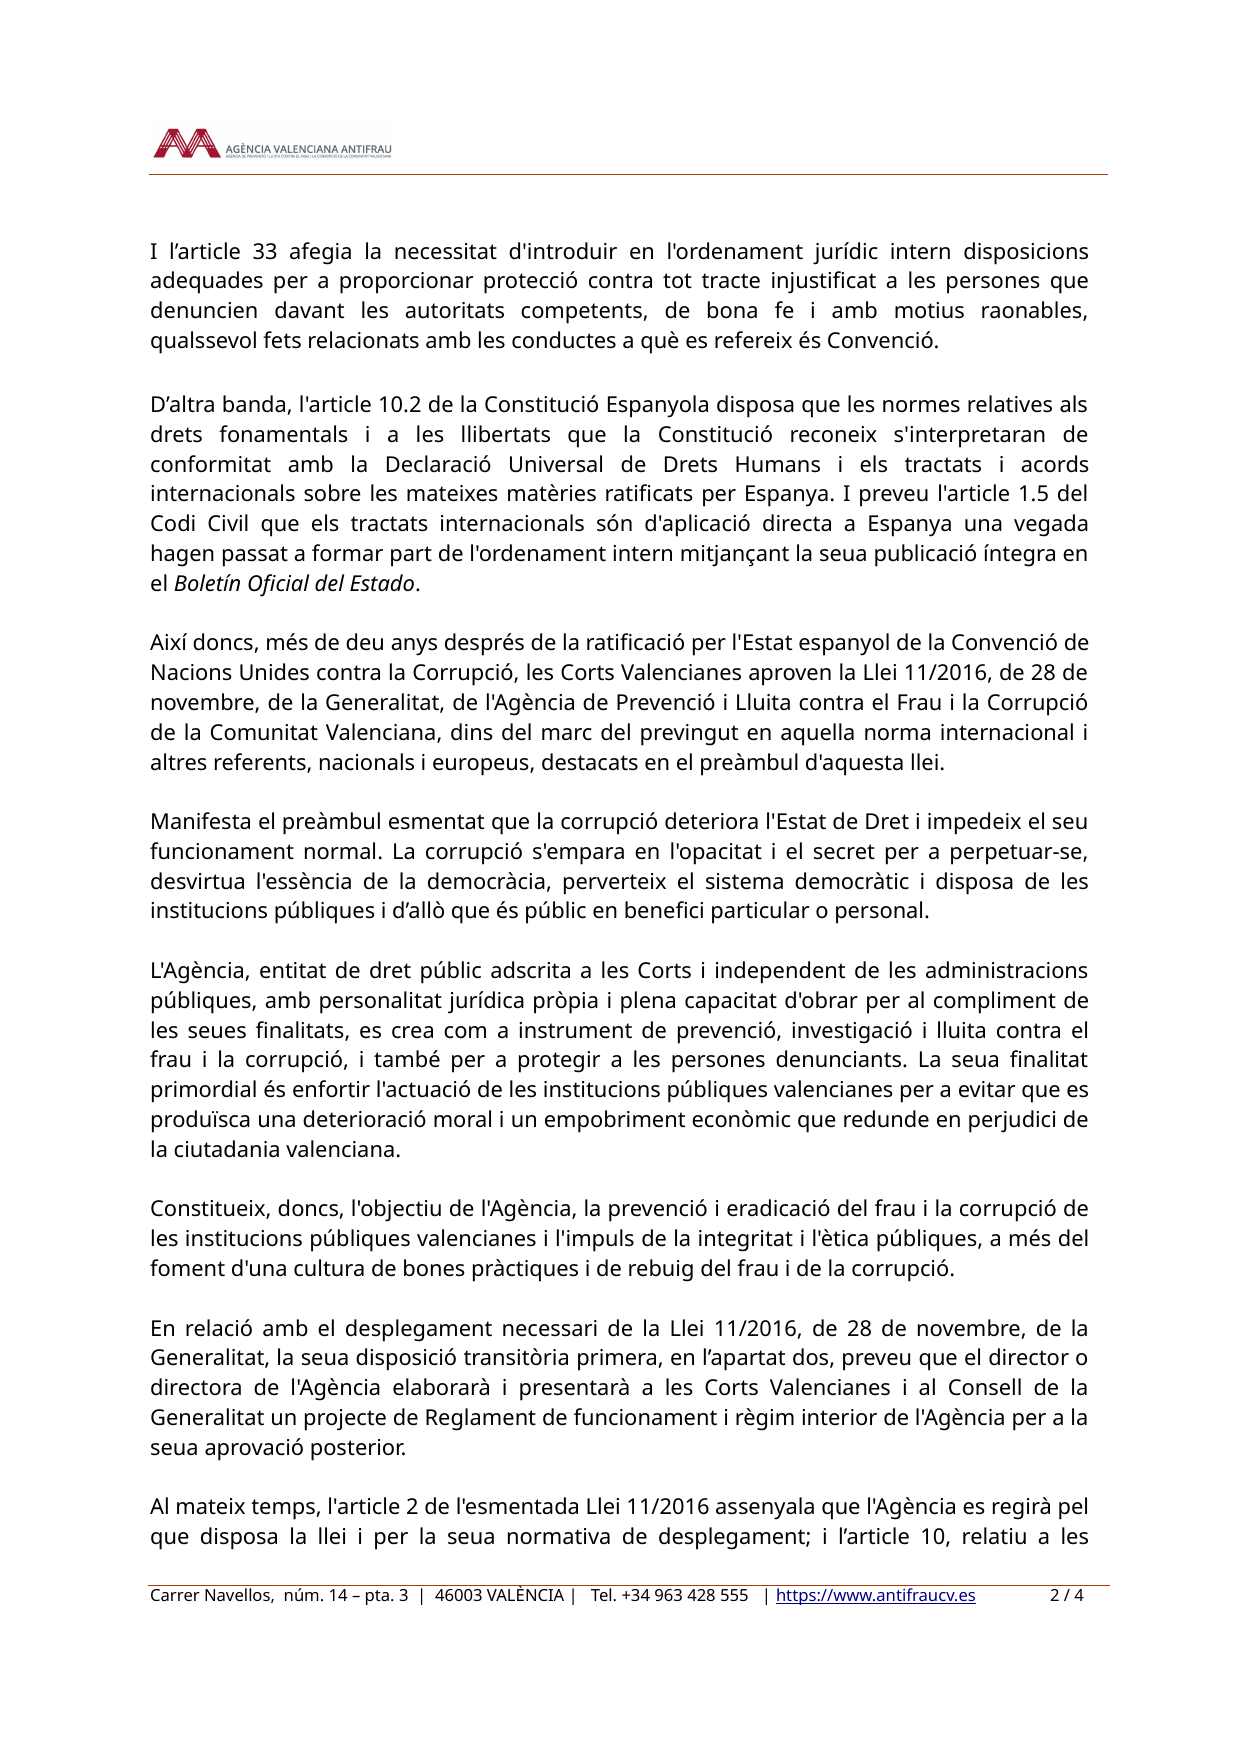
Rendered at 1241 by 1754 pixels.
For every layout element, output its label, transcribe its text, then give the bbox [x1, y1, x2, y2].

text I l’article 33 afegia la necessitat d'introduir en l'ordenament jurídic intern disposicions adequades per a proporcionar protecció contra tot tracte injustificat a les persones que denuncien davant les autoritats competents, de bona fe i amb motius raonables, qualssevol fets relacionats amb les conductes a què es refereix és Convenció. [150, 236, 1090, 355]
text En relació amb el desplegament necessari de la Llei 11/2016, de 28 de novembre, de la Generalitat, la seua disposició transitòria primera, en l’apartat dos, preveu que el director o directora de l'Agència elaborarà i presentarà a les Corts Valencianes i al Consell de la Generalitat un projecte de Reglament de funcionament i règim interior de l'Agència per a la seua aprovació posterior. [150, 1312, 1090, 1461]
text Manifesta el preàmbul esmentat que la corrupció deteriora l'Estat de Dret i impedeix el seu funcionament normal. La corrupció s'empara en l'opacitat i el secret per a perpetuar-se, desvirtua l'essència de la democràcia, perverteix el sistema democràtic i disposa de les institucions públiques i d’allò que és públic en benefici particular o personal. [150, 806, 1090, 925]
text D’altra banda, l'article 10.2 de la Constitució Espanyola disposa que les normes relatives als drets fonamentals i a les llibertats que la Constitució reconeix s'interpretaran de conformitat amb la Declaració Universal de Drets Humans i els tractats i acords internacionals sobre les mateixes matèries ratificats per Espanya. I preveu l'article 1.5 del Codi Civil que els tractats internacionals són d'aplicació directa a Espanya una vegada hagen passat a formar part de l'ordenament intern mitjançant la seua publicació íntegra en el Boletín Oficial del Estado. [150, 389, 1090, 597]
text Constitueix, doncs, l'objectiu de l'Agència, la prevenció i eradicació del frau i la corrupció de les institucions públiques valencianes i l'impuls de la integritat i l'ètica públiques, a més del foment d'una cultura de bones pràctiques i de rebuig del frau i de la corrupció. [150, 1193, 1090, 1283]
text Així doncs, més de deu anys després de la ratificació per l'Estat espanyol de la Convenció de Nacions Unides contra la Corrupció, les Corts Valencianes aproven la Llei 11/2016, de 28 de novembre, de la Generalitat, de l'Agència de Prevenció i Lluita contra el Frau i la Corrupció de la Comunitat Valenciana, dins del marc del previngut en aquella norma internacional i altres referents, nacionals i europeus, destacats en el preàmbul d'aquesta llei. [150, 627, 1090, 776]
text L'Agència, entitat de dret públic adscrita a les Corts i independent de les administracions públiques, amb personalitat jurídica pròpia i plena capacitat d'obrar per al compliment de les seues finalitats, es crea com a instrument de prevenció, investigació i lluita contra el frau i la corrupció, i també per a protegir a les persones denunciants. La seua finalitat primordial és enfortir l'actuació de les institucions públiques valencianes per a evitar que es produïsca una deterioració moral i un empobriment econòmic que redunde en perjudici de la ciutadania valenciana. [150, 955, 1090, 1163]
text Al mateix temps, l'article 2 de l'esmentada Llei 11/2016 assenyala que l'Agència es regirà pel que disposa la llei i per la seua normativa de desplegament; i l’article 10, relatiu a les [150, 1491, 1090, 1551]
picture [151, 123, 393, 162]
